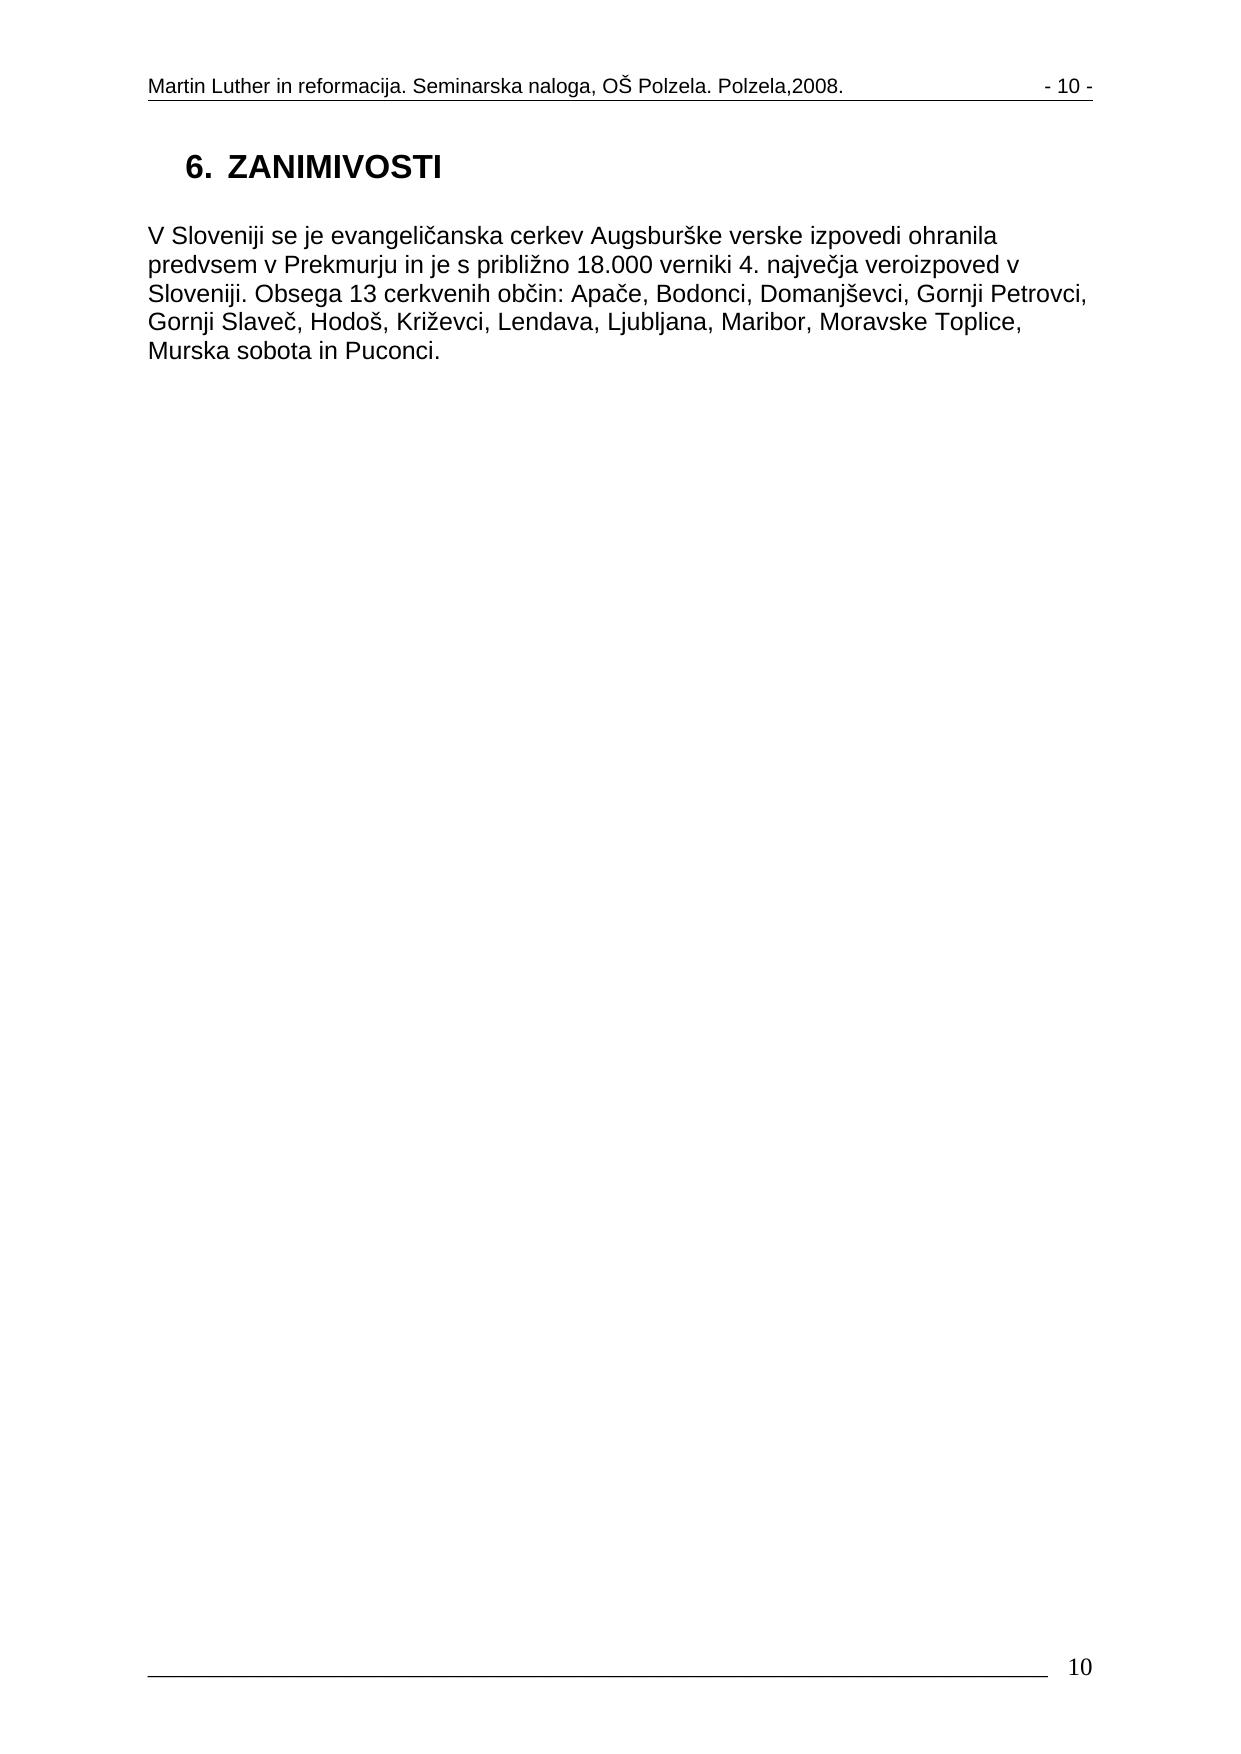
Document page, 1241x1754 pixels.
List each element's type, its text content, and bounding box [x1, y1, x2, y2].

text V Sloveniji se je evangeličanska cerkev Augsburške verske izpovedi ohranila predvsem v Prekmurju in je s približno 18.000 verniki 4. največja veroizpoved v Sloveniji. Obsega 13 cerkvenih občin: Apače, Bodonci, Domanjševci, Gornji Petrovci, Gornji Slaveč, Hodoš, Križevci, Lendava, Ljubljana, Maribor, Moravske Toplice, Murska sobota in Puconci. [148, 221, 1093, 365]
subtitle ZANIMIVOSTI [185, 148, 1093, 186]
